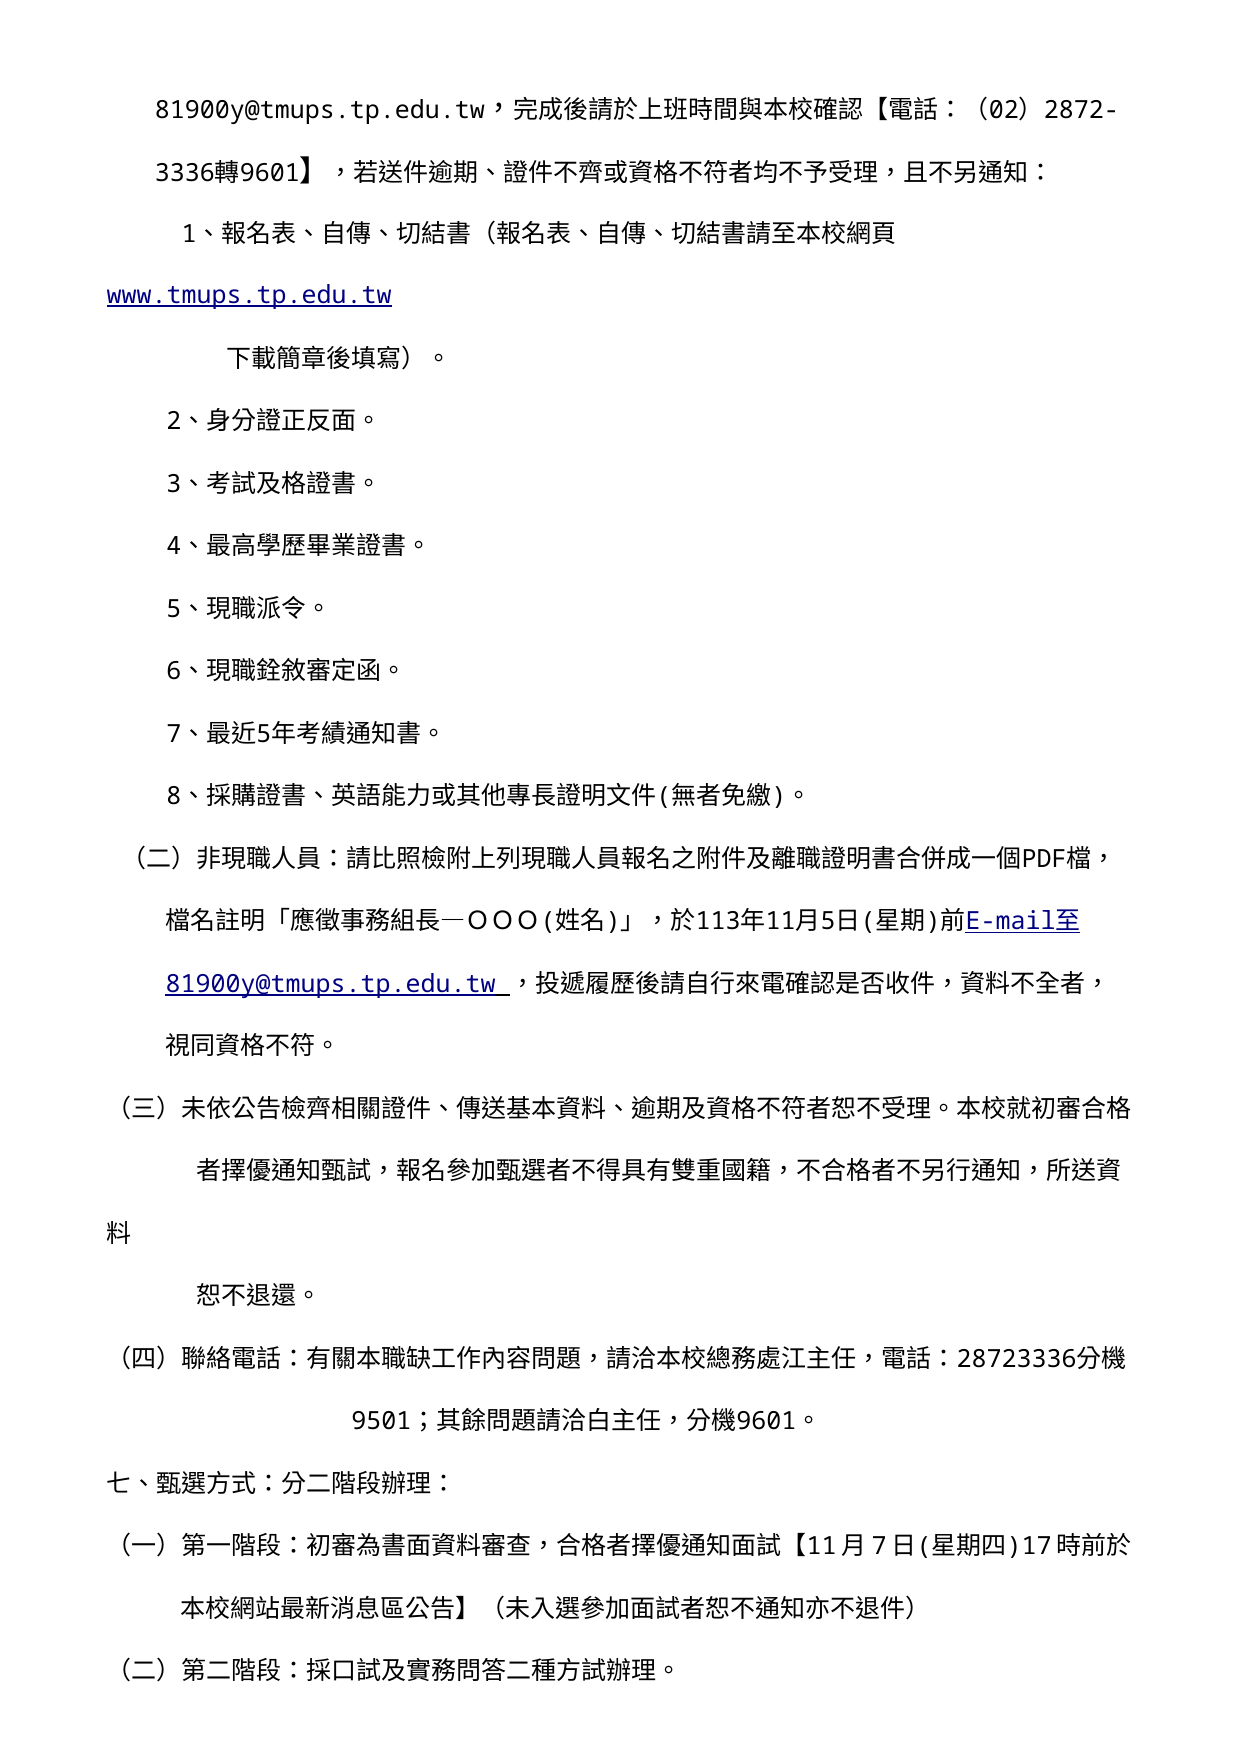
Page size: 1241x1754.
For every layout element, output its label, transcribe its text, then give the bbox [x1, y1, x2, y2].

text （二）非現職人員：請比照檢附上列現職人員報名之附件及離職證明書合併成一個PDF檔，檔名註明「應徵事務組長—ＯＯＯ(姓名)」，於113年11月5日(星期)前E-mail至81900y@tmups.tp.edu.tw ，投遞履歷後請自行來電確認是否收件，資料不全者，視同資格不符。 [121, 814, 1134, 1064]
text （二）第二階段：採口試及實務問答二種方試辦理。 [106, 1627, 1134, 1689]
text 者擇優通知甄試，報名參加甄選者不得具有雙重國籍，不合格者不另行通知，所送資料 [106, 1127, 1134, 1252]
text 恕不退還。 [106, 1252, 1134, 1314]
text 5、現職派令。 [166, 564, 1134, 627]
text 七、甄選方式：分二階段辦理： [106, 1439, 1134, 1502]
text 8、採購證書、英語能力或其他專長證明文件(無者免繳)。 [166, 752, 1134, 814]
text 1、報名表、自傳、切結書（報名表、自傳、切結書請至本校網頁www.tmups.tp.edu.tw [106, 189, 1134, 314]
text （一）第一階段：初審為書面資料審查，合格者擇優通知面試【11月7日(星期四)17時前於本校網站最新消息區公告】（未入選參加面試者恕不通知亦不退件） [106, 1502, 1134, 1627]
text 4、最高學歷畢業證書。 [166, 502, 1134, 564]
text 81900y@tmups.tp.edu.tw，完成後請於上班時間與本校確認【電話：（02）2872-3336轉9601】，若送件逾期、證件不齊或資格不符者均不予受理，且不另通知： [108, 64, 1134, 189]
text 6、現職銓敘審定函。 [166, 627, 1134, 689]
text 下載簡章後填寫）。 [106, 314, 1134, 377]
text （四）聯絡電話：有關本職缺工作內容問題，請洽本校總務處江主任，電話：28723336分機 [106, 1314, 1134, 1377]
text 2、身分證正反面。 [166, 377, 1134, 439]
text 7、最近5年考績通知書。 [166, 689, 1134, 752]
text 9501；其餘問題請洽白主任，分機9601。 [141, 1377, 1134, 1439]
text （三）未依公告檢齊相關證件、傳送基本資料、逾期及資格不符者恕不受理。本校就初審合格 [106, 1064, 1134, 1127]
text 3、考試及格證書。 [166, 439, 1134, 502]
